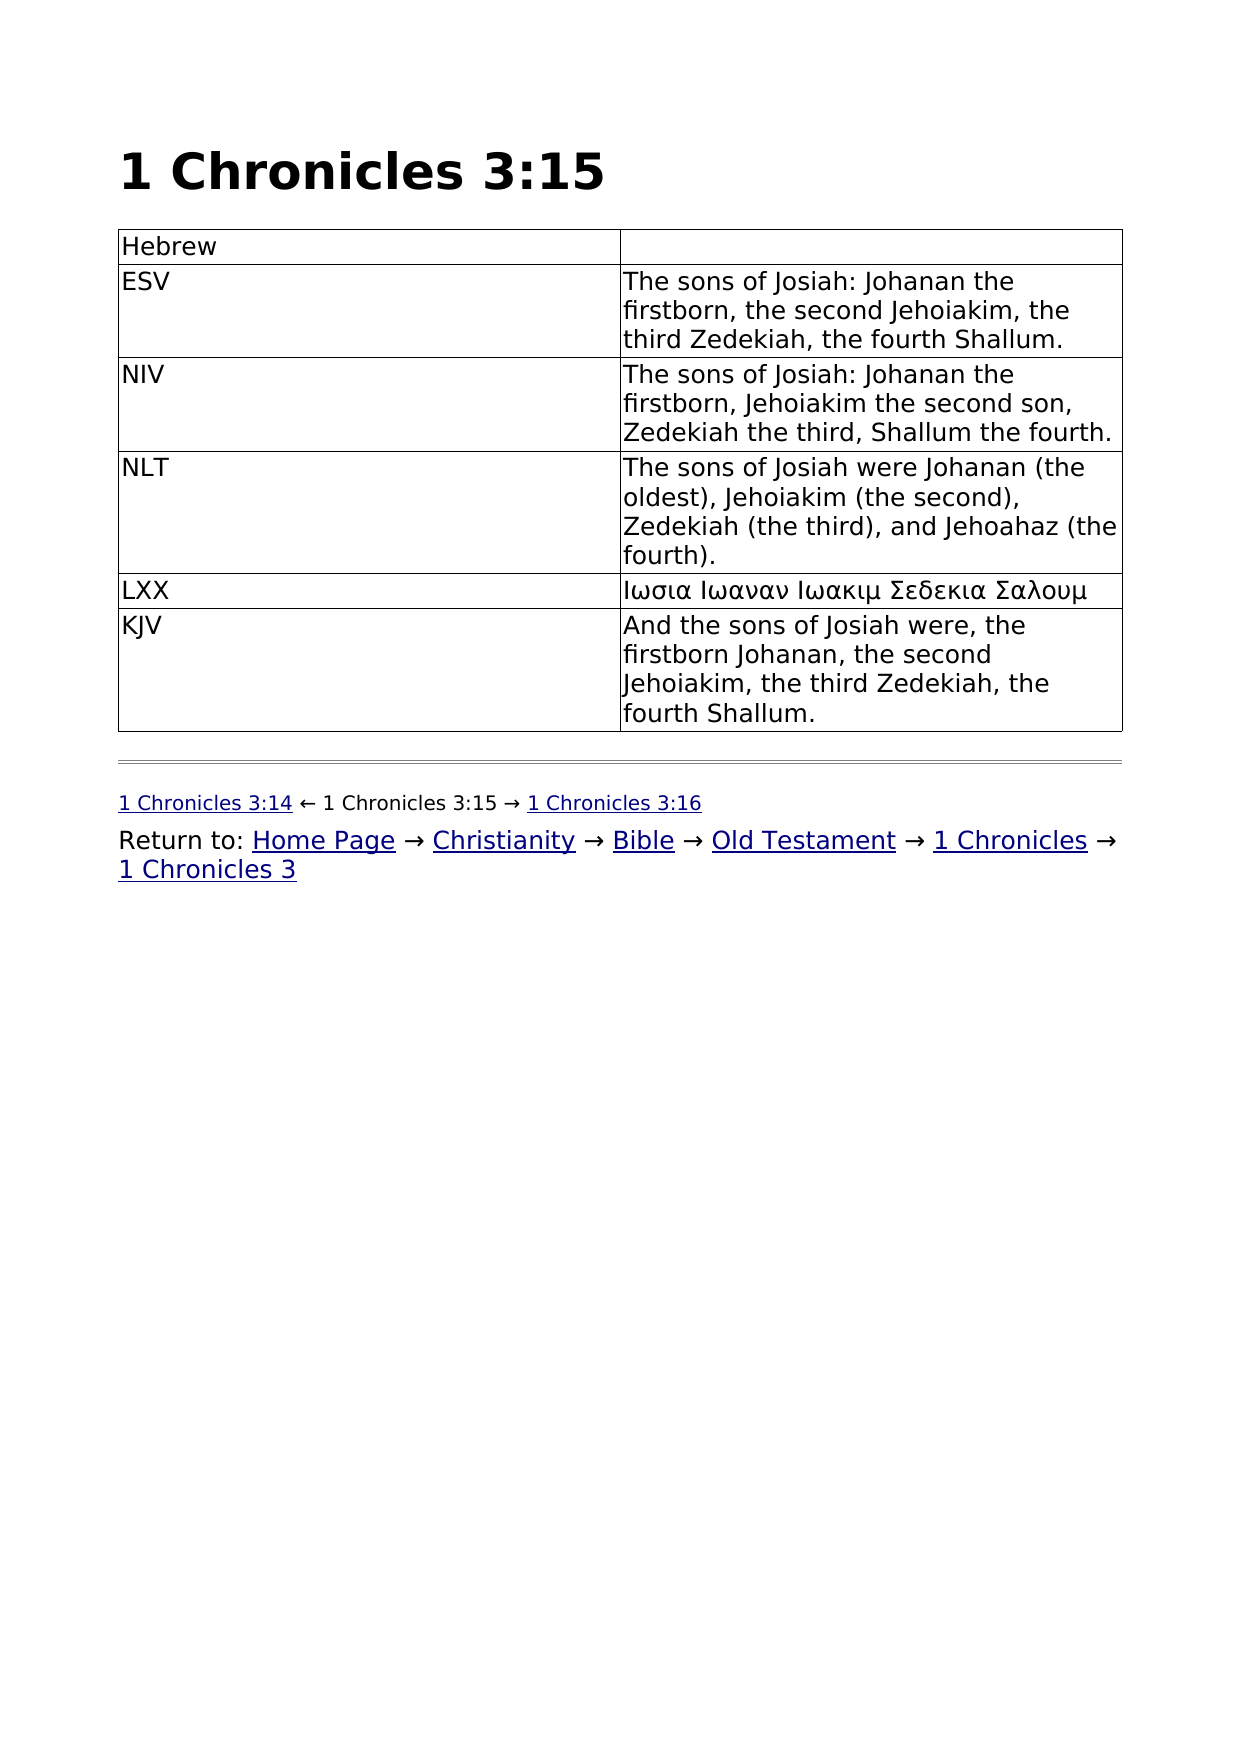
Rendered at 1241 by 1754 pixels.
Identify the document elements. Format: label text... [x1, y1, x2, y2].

table_cell NIV [119, 358, 620, 451]
table_cell The sons of Josiah: Johanan the firstborn, the second Jehoiakim, the third Zedekiah, the fourth Shallum. [621, 265, 1122, 357]
table_cell KJV [119, 609, 620, 731]
table_cell And the sons of Josiah were, the firstborn Johanan, the second Jehoiakim, the third Zedekiah, the fourth Shallum. [621, 609, 1122, 731]
table_cell NLT [119, 452, 620, 573]
table_cell The sons of Josiah: Johanan the firstborn, Jehoiakim the second son, Zedekiah the third, Shallum the fourth. [621, 358, 1122, 451]
table_cell The sons of Josiah were Johanan (the oldest), Jehoiakim (the second), Zedekiah (the third), and Jehoahaz (the fourth). [621, 452, 1122, 573]
table_header [621, 230, 1122, 264]
table_header Hebrew [119, 230, 620, 264]
table_cell ESV [119, 265, 620, 357]
subtitle 1 Chronicles 3:15 [118, 143, 1122, 201]
text 1 Chronicles 3:14 ← 1 Chronicles 3:15 → 1 Chronicles 3:16 [118, 792, 1122, 826]
table_cell Ιωσια Ιωαναν Ιωακιμ Σεδεκια Σαλουμ [621, 574, 1122, 608]
text Return to: Home Page → Christianity → Bible → Old Testament → 1 Chronicles → 1 Chronicles 3 [118, 826, 1122, 884]
table_cell LXX [119, 574, 620, 608]
